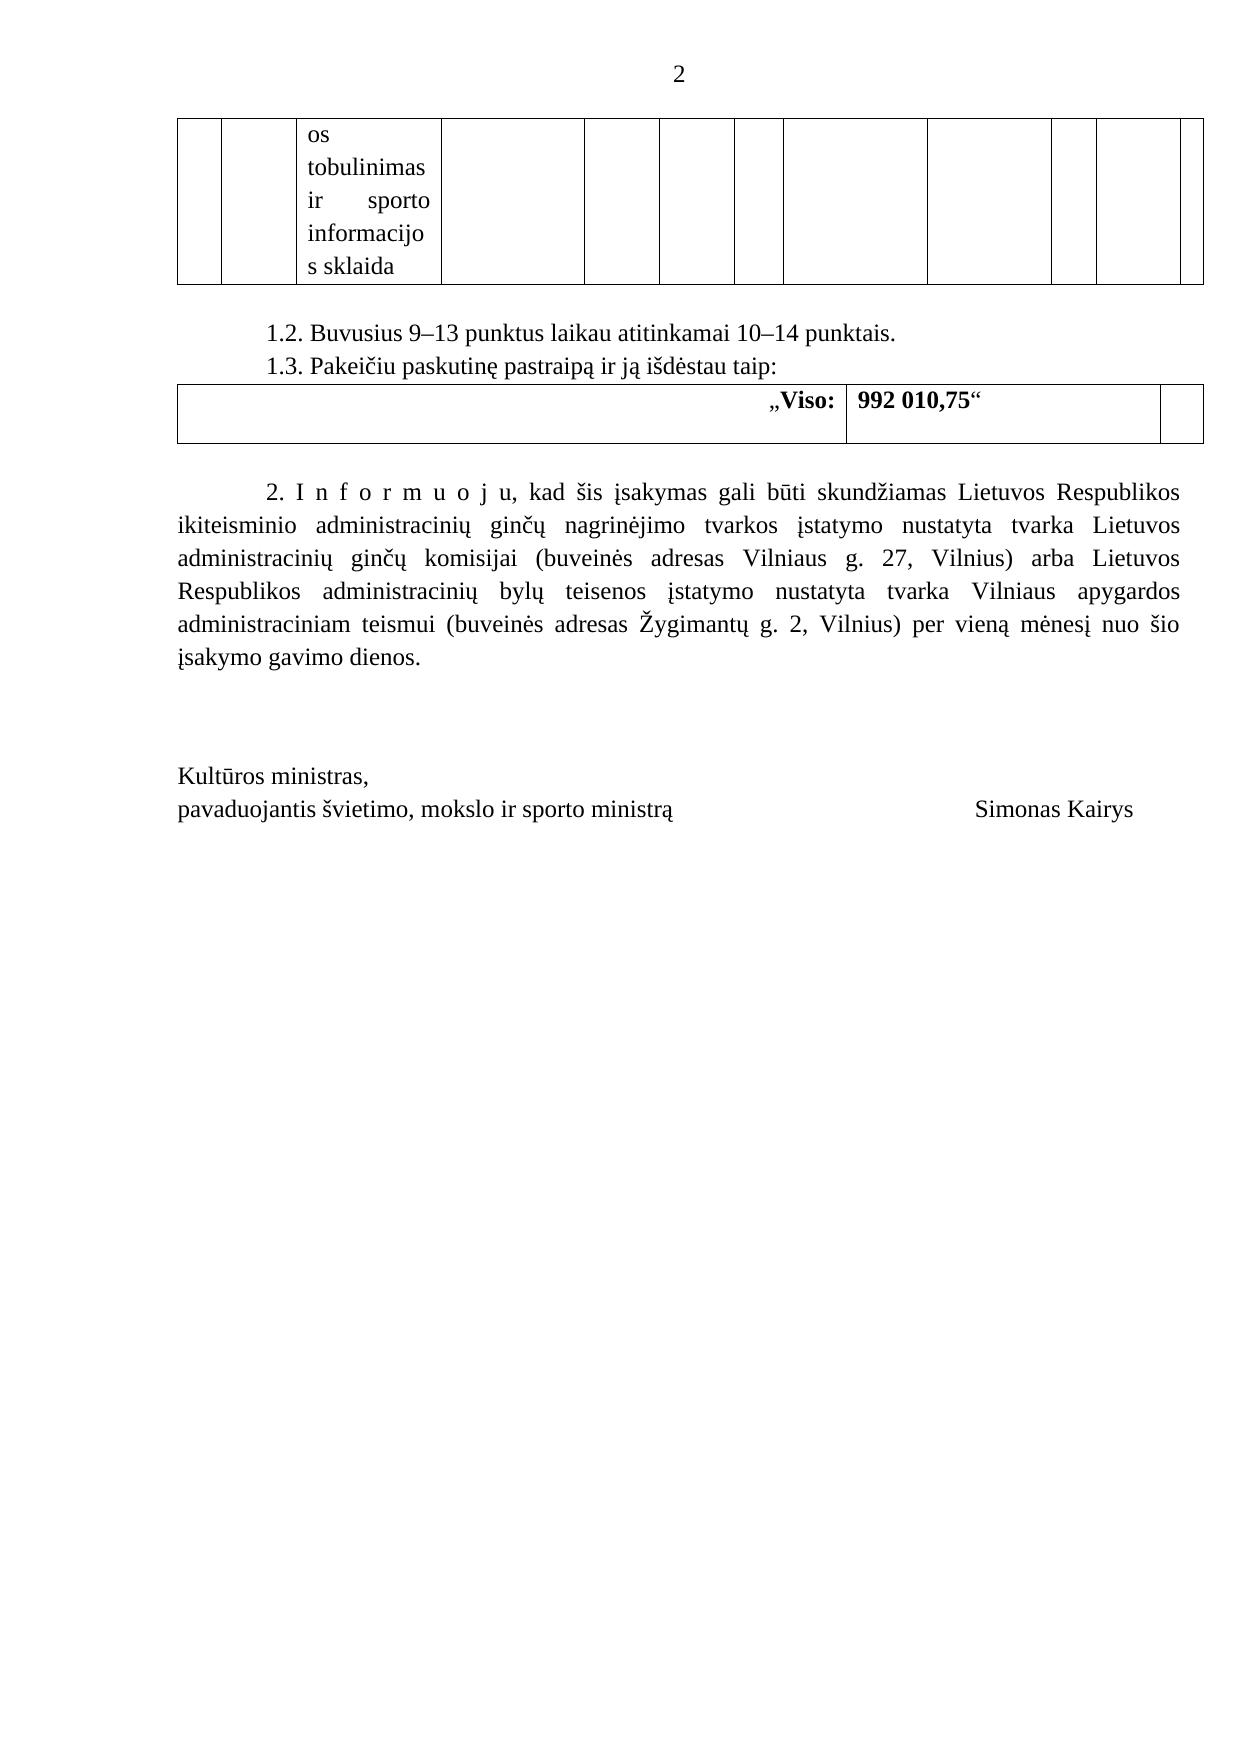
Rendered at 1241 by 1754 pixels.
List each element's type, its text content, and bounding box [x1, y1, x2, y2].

text 1.3. Pakeičiu paskutinę pastraipą ir ją išdėstau taip: [177, 351, 1181, 380]
table_header os tobulinimas ir sporto informacijos sklaida [297, 119, 441, 284]
text pavaduojantis švietimo, mokslo ir sporto ministrą Simonas Kairys [177, 794, 1181, 823]
table_header [222, 119, 296, 284]
text 2. I n f o r m u o j u, kad šis įsakymas gali būti skundžiamas Lietuvos Respublikos ikiteisminio administracinių ginčų nagrinėjimo tvarkos įstatymo nustatyta tvarka Lietuvos administracinių ginčų komisijai (buveinės adresas Vilniaus g. 27, Vilnius) arba Lietuvos Respublikos administracinių bylų teisenos įstatymo nustatyta tvarka Vilniaus apygardos administraciniam teismui (buveinės adresas Žygimantų g. 2, Vilnius) per vieną mėnesį nuo šio įsakymo gavimo dienos. [177, 477, 1181, 671]
table_header [178, 119, 221, 284]
table_header [1097, 119, 1180, 284]
table_header [660, 119, 734, 284]
table_header „Viso: [178, 385, 846, 443]
table_header [784, 119, 927, 284]
table_header [585, 119, 659, 284]
table_header [1161, 385, 1203, 443]
text Kultūros ministras, [177, 761, 1181, 790]
table_header [735, 119, 783, 284]
table_header [1052, 119, 1096, 284]
table_header [1181, 119, 1203, 284]
table_header [928, 119, 1051, 284]
table_header [442, 119, 584, 284]
text 1.2. Buvusius 9–13 punktus laikau atitinkamai 10–14 punktais. [177, 318, 1181, 347]
table_header 992 010,75“ [847, 385, 1160, 443]
